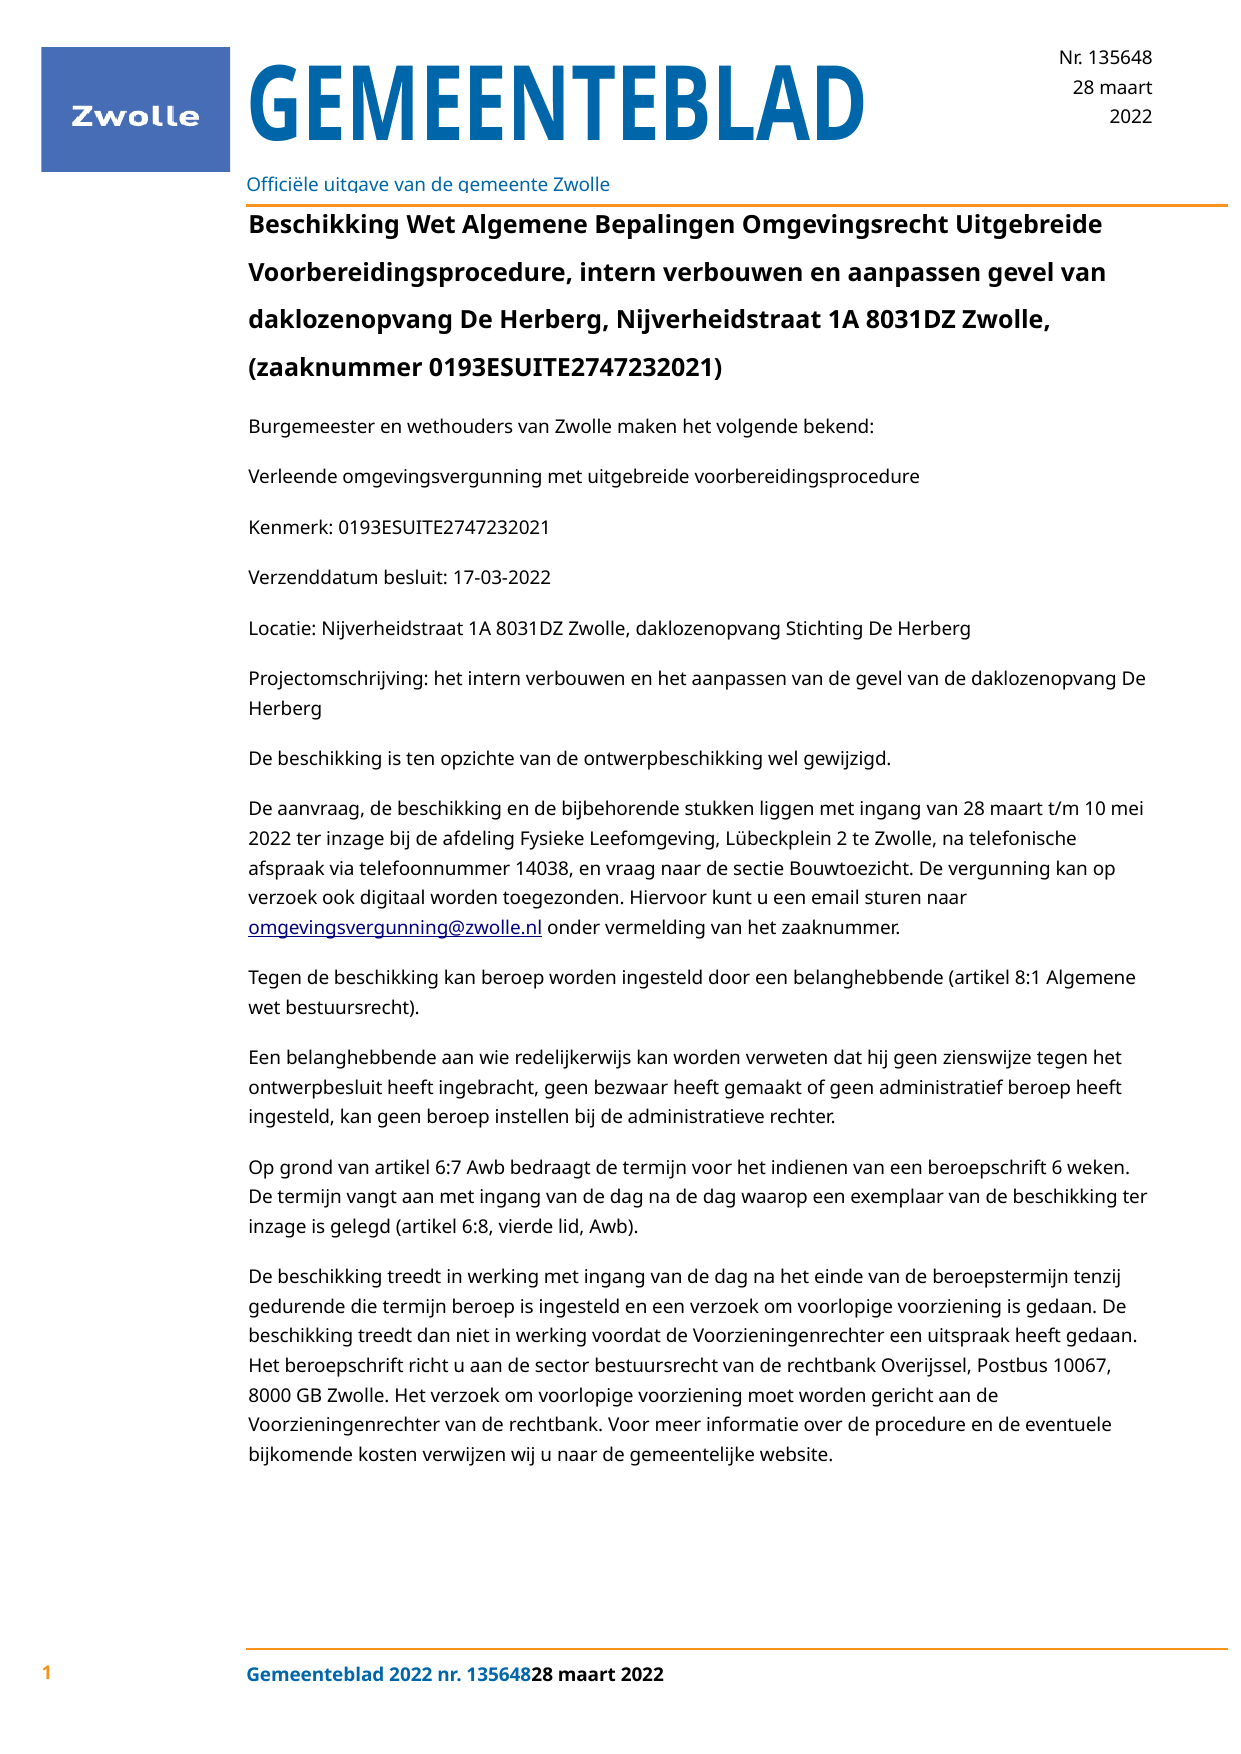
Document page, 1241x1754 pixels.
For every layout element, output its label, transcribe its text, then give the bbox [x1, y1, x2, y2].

text Verleende omgevingsvergunning met uitgebreide voorbereidingsprocedure [248, 463, 1152, 489]
text De beschikking is ten opzichte van de ontwerpbeschikking wel gewijzigd. [248, 745, 1152, 771]
text Tegen de beschikking kan beroep worden ingesteld door een belanghebbende (artikel 8:1 Algemene wet bestuursrecht). [248, 964, 1152, 1020]
text Een belanghebbende aan wie redelijkerwijs kan worden verweten dat hij geen zienswijze tegen het ontwerpbesluit heeft ingebracht, geen bezwaar heeft gemaakt of geen administratief beroep heeft ingesteld, kan geen beroep instellen bij de administratieve rechter. [248, 1044, 1152, 1129]
text Verzenddatum besluit: 17-03-2022 [248, 564, 1152, 590]
text Projectomschrijving: het intern verbouwen en het aanpassen van de gevel van de daklozenopvang De Herberg [248, 665, 1152, 721]
text Kenmerk: 0193ESUITE2747232021 [248, 514, 1152, 540]
text De beschikking treedt in werking met ingang van de dag na het einde van de beroepstermijn tenzij gedurende die termijn beroep is ingesteld en een verzoek om voorlopige voorziening is gedaan. De beschikking treedt dan niet in werking voordat de Voorzieningenrechter een uitspraak heeft gedaan. Het beroepschrift richt u aan de sector bestuursrecht van de rechtbank Overijssel, Postbus 10067, 8000 GB Zwolle. Het verzoek om voorlopige voorziening moet worden gericht aan de Voorzieningenrechter van de rechtbank. Voor meer informatie over de procedure en de eventuele bijkomende kosten verwijzen wij u naar de gemeentelijke website. [248, 1263, 1152, 1467]
text Beschikking Wet Algemene Bepalingen Omgevingsrecht Uitgebreide Voorbereidingsprocedure, intern verbouwen en aanpassen gevel van daklozenopvang De Herberg, Nijverheidstraat 1A 8031DZ Zwolle, (zaaknummer 0193ESUITE2747232021) [248, 207, 1152, 384]
text Burgemeester en wethouders van Zwolle maken het volgende bekend: [248, 413, 1152, 439]
picture [41, 47, 231, 172]
text Locatie: Nijverheidstraat 1A 8031DZ Zwolle, daklozenopvang Stichting De Herberg [248, 615, 1152, 641]
text De aanvraag, de beschikking en de bijbehorende stukken liggen met ingang van 28 maart t/m 10 mei 2022 ter inzage bij de afdeling Fysieke Leefomgeving, Lübeckplein 2 te Zwolle, na telefonische afspraak via telefoonnummer 14038, en vraag naar de sectie Bouwtoezicht. De vergunning kan op verzoek ook digitaal worden toegezonden. Hiervoor kunt u een email sturen naar omgevingsvergunning@zwolle.nl onder vermelding van het zaaknummer. [248, 796, 1152, 940]
text Op grond van artikel 6:7 Awb bedraagt de termijn voor het indienen van een beroepschrift 6 weken. De termijn vangt aan met ingang van de dag na de dag waarop een exemplaar van de beschikking ter inzage is gelegd (artikel 6:8, vierde lid, Awb). [248, 1154, 1152, 1239]
